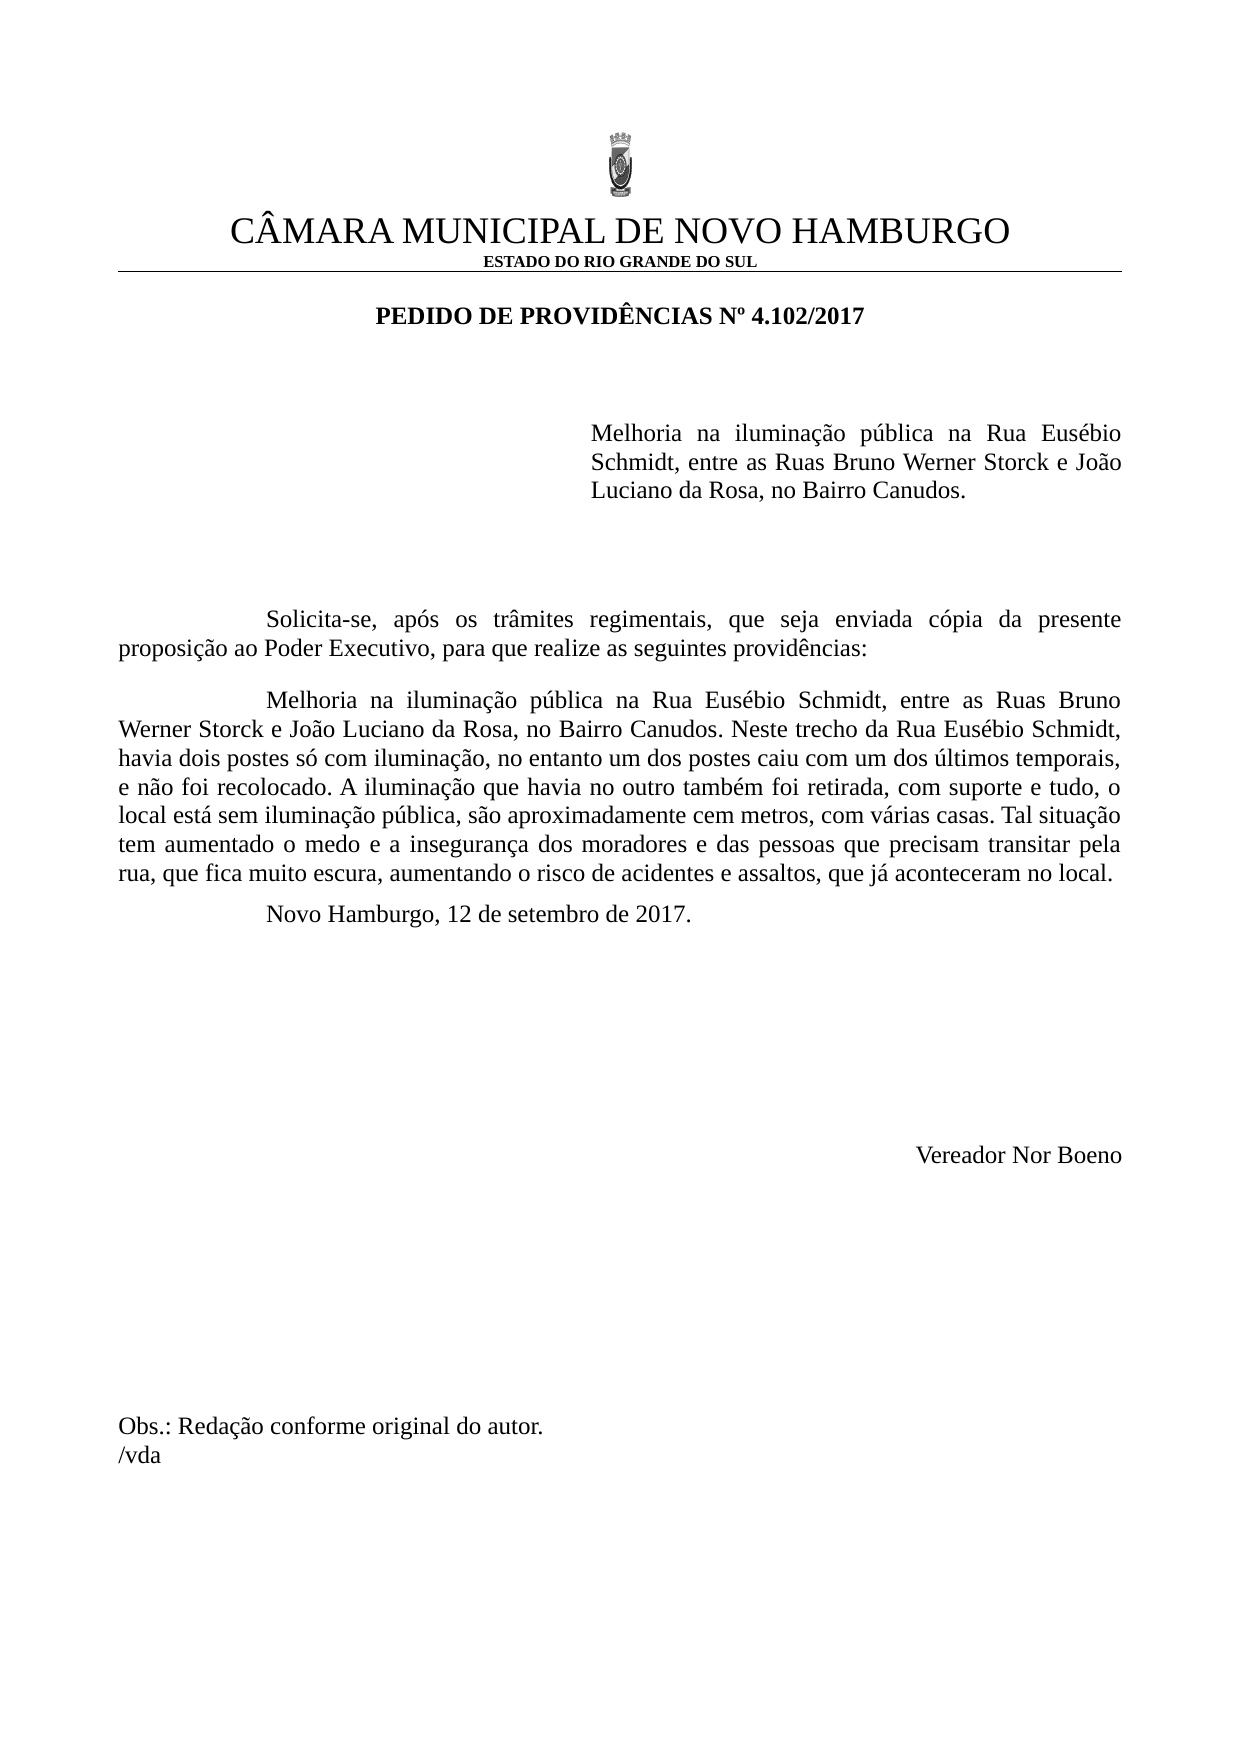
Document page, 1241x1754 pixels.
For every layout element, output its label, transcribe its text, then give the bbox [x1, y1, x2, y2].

text Vereador Nor Boeno [118, 1140, 1122, 1169]
text Novo Hamburgo, 12 de setembro de 2017. [118, 899, 1122, 927]
text Melhoria na iluminação pública na Rua Eusébio Schmidt, entre as Ruas Bruno Werner Storck e João Luciano da Rosa, no Bairro Canudos. [591, 418, 1122, 504]
text PEDIDO DE PROVIDÊNCIAS Nº 4.102/2017 [118, 301, 1122, 329]
text ESTADO DO RIO GRANDE DO SUL [118, 252, 1122, 271]
text Obs.: Redação conforme original do autor. [118, 1411, 1122, 1440]
text Melhoria na iluminação pública na Rua Eusébio Schmidt, entre as Ruas Bruno Werner Storck e João Luciano da Rosa, no Bairro Canudos. Neste trecho da Rua Eusébio Schmidt, havia dois postes só com iluminação, no entanto um dos postes caiu com um dos últimos temporais, e não foi recolocado. A iluminação que havia no outro também foi retirada, com suporte e tudo, o local está sem iluminação pública, são aproximadamente cem metros, com várias casas. Tal situação tem aumentado o medo e a insegurança dos moradores e das pessoas que precisam transitar pela rua, que fica muito escura, aumentando o risco de acidentes e assaltos, que já aconteceram no local. [118, 686, 1122, 887]
text CÂMARA MUNICIPAL DE NOVO HAMBURGO [118, 209, 1122, 252]
text Solicita-se, após os trâmites regimentais, que seja enviada cópia da presente proposição ao Poder Executivo, para que realize as seguintes providências: [118, 604, 1122, 662]
text /vda [118, 1440, 1122, 1468]
